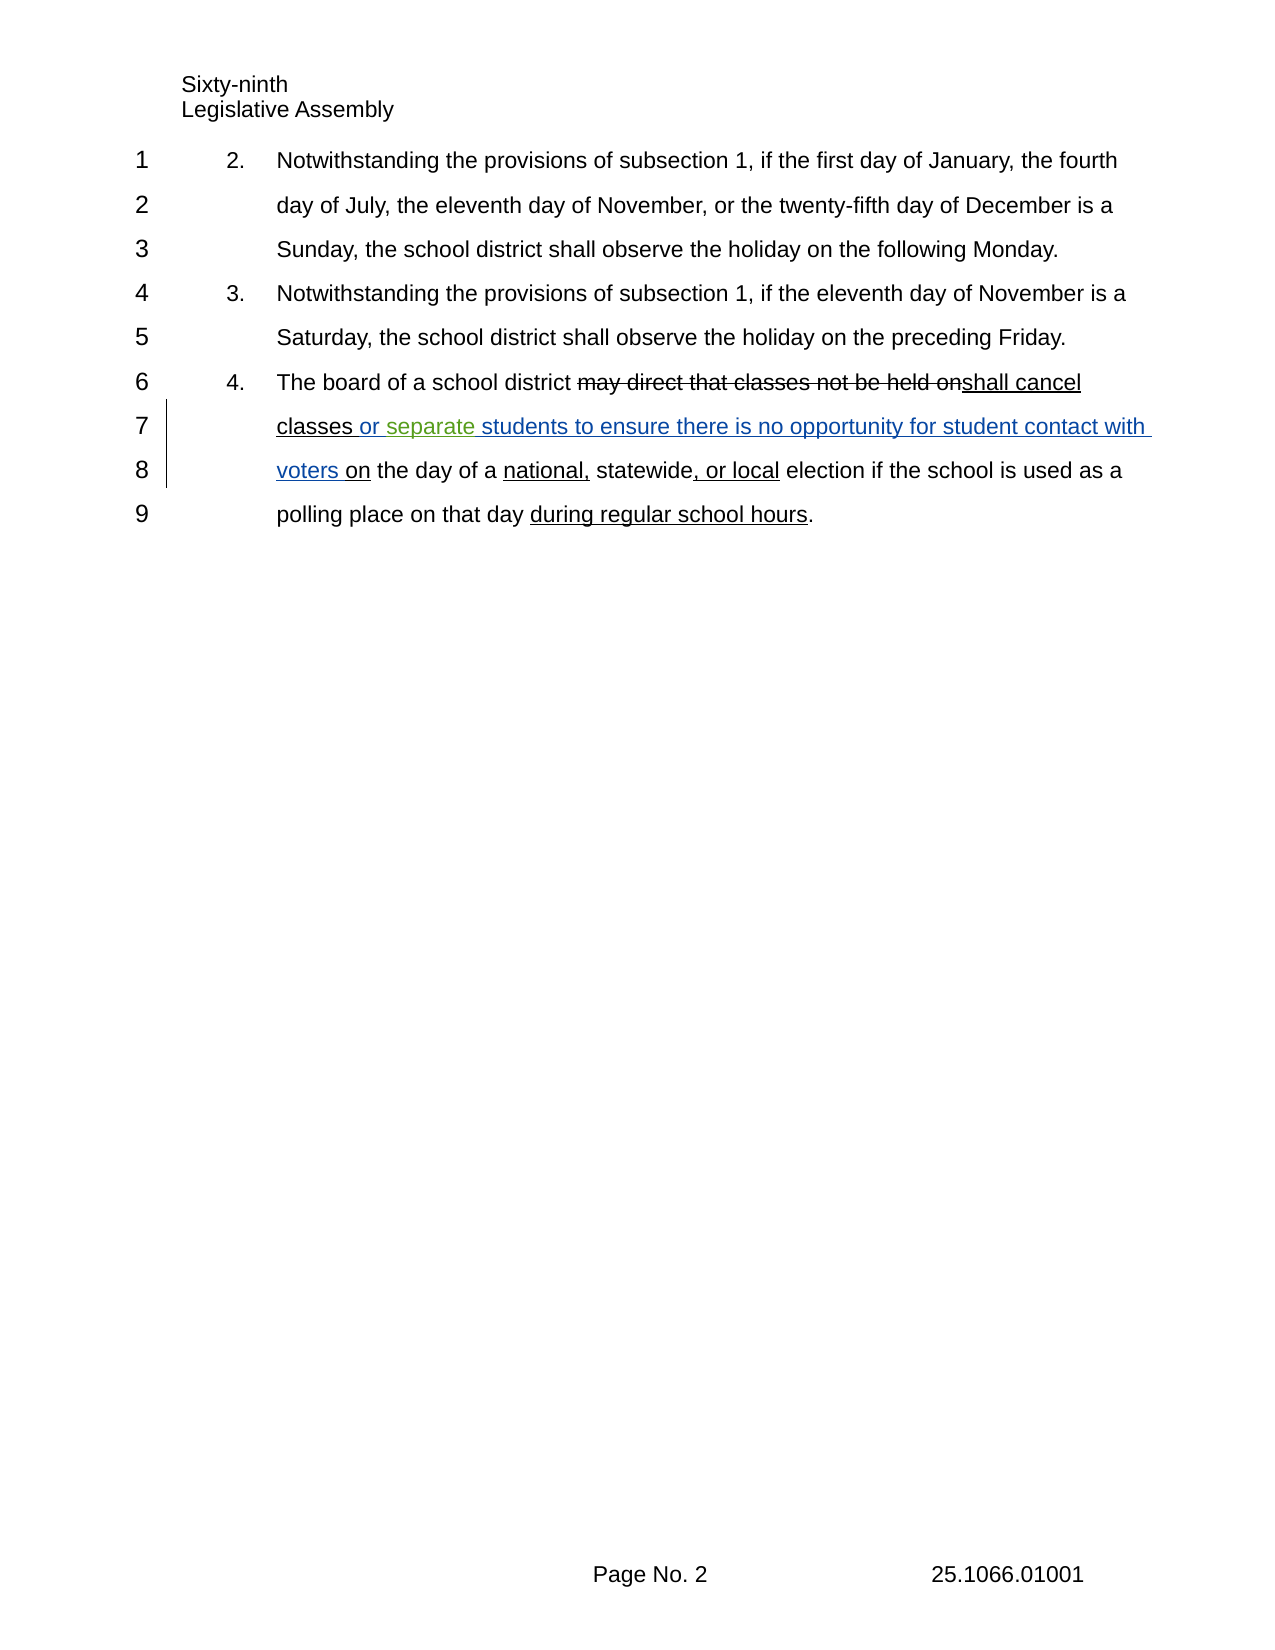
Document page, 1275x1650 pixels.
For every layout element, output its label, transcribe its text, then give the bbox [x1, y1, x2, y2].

text 4. The board of a school district may direct that classes not be held onshall cancel classes or separate students to ensure there is no opportunity for student contact with voters on the day of a national, statewide, or local election if the school is used as a polling place on that day during regular school hours. [181, 355, 1154, 532]
text 3. Notwithstanding the provisions of subsection 1, if the eleventh day of November is a Saturday, the school district shall observe the holiday on the preceding Friday. [181, 266, 1154, 355]
text 2. Notwithstanding the provisions of subsection 1, if the first day of January, the fourth day of July, the eleventh day of November, or the twenty‑fifth day of December is a Sunday, the school district shall observe the holiday on the following Monday. [181, 133, 1154, 266]
